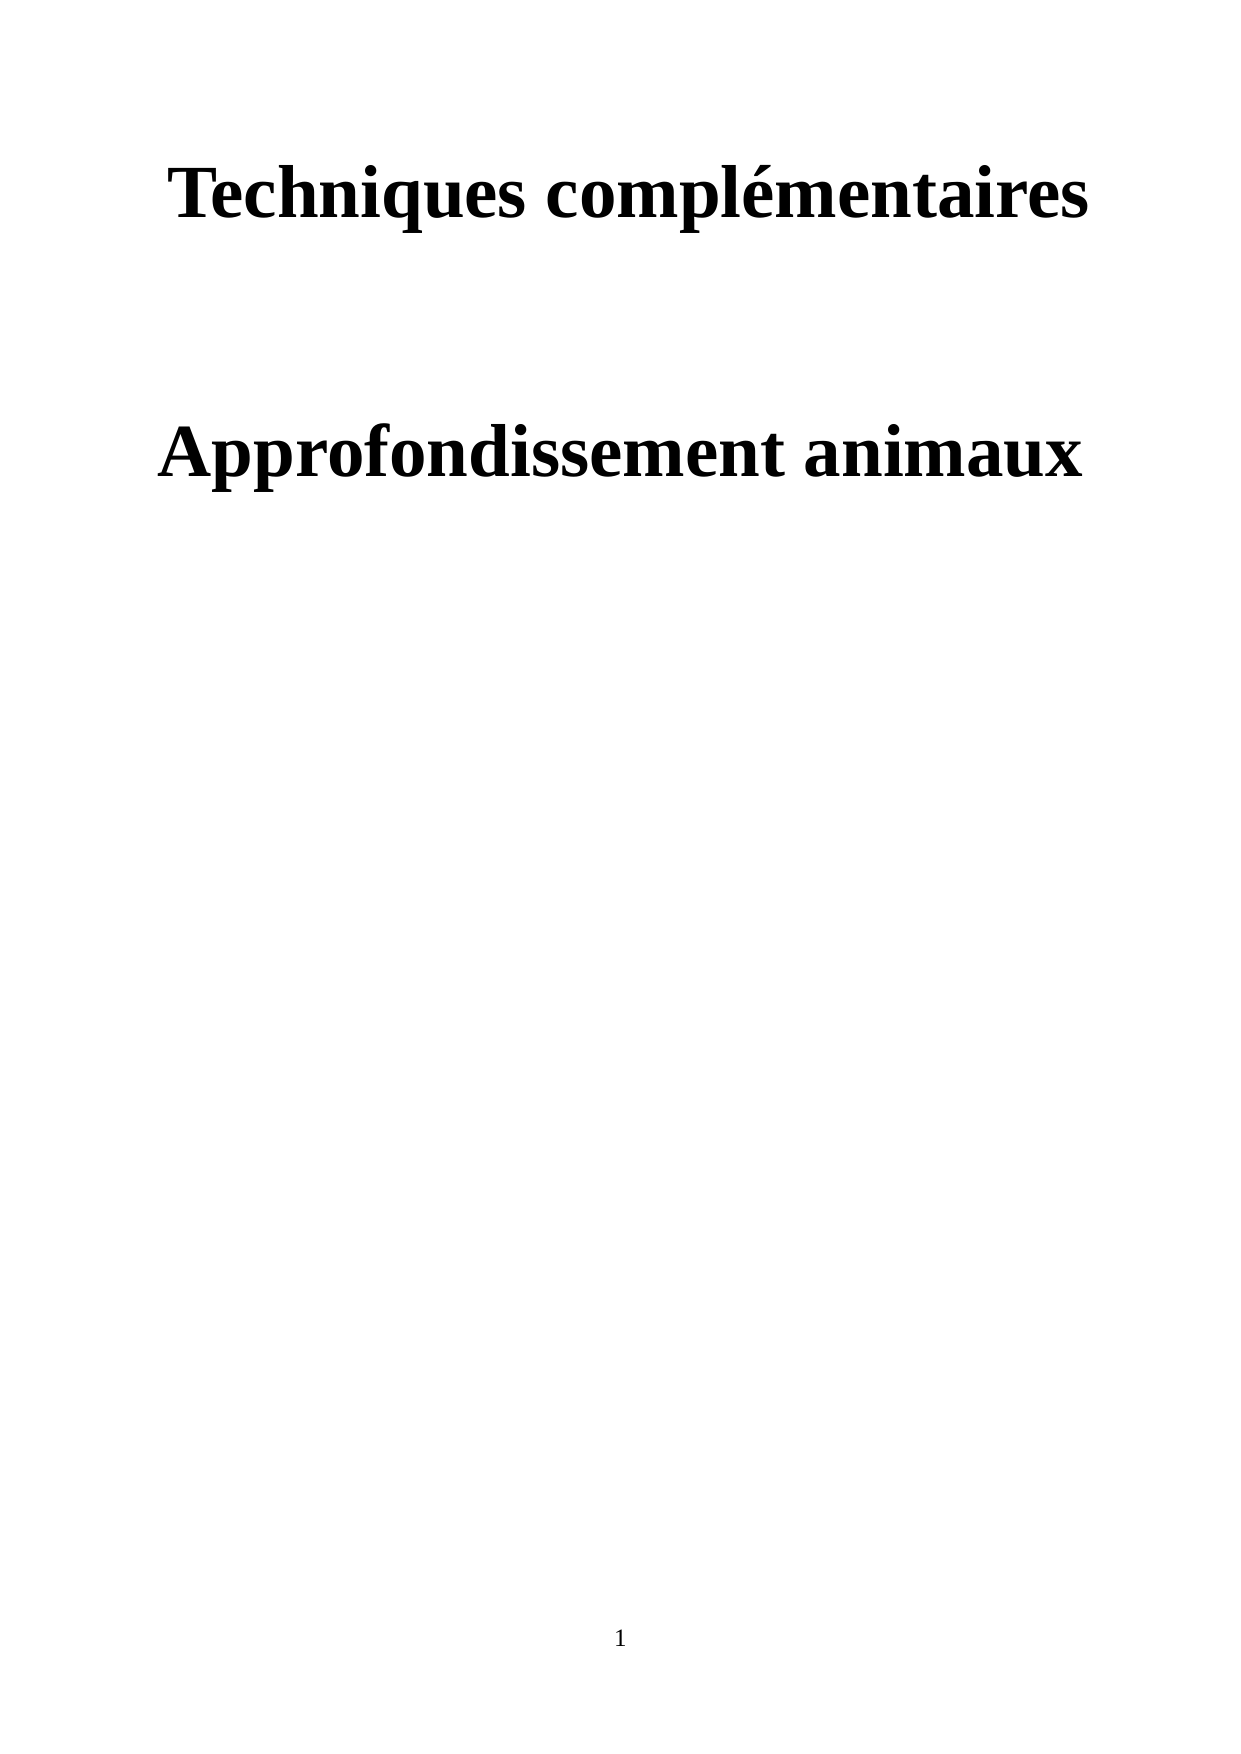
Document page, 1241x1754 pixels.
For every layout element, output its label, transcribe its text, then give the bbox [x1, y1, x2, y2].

text Approfondissement animaux [148, 406, 1093, 493]
text Techniques complémentaires [148, 148, 1093, 234]
